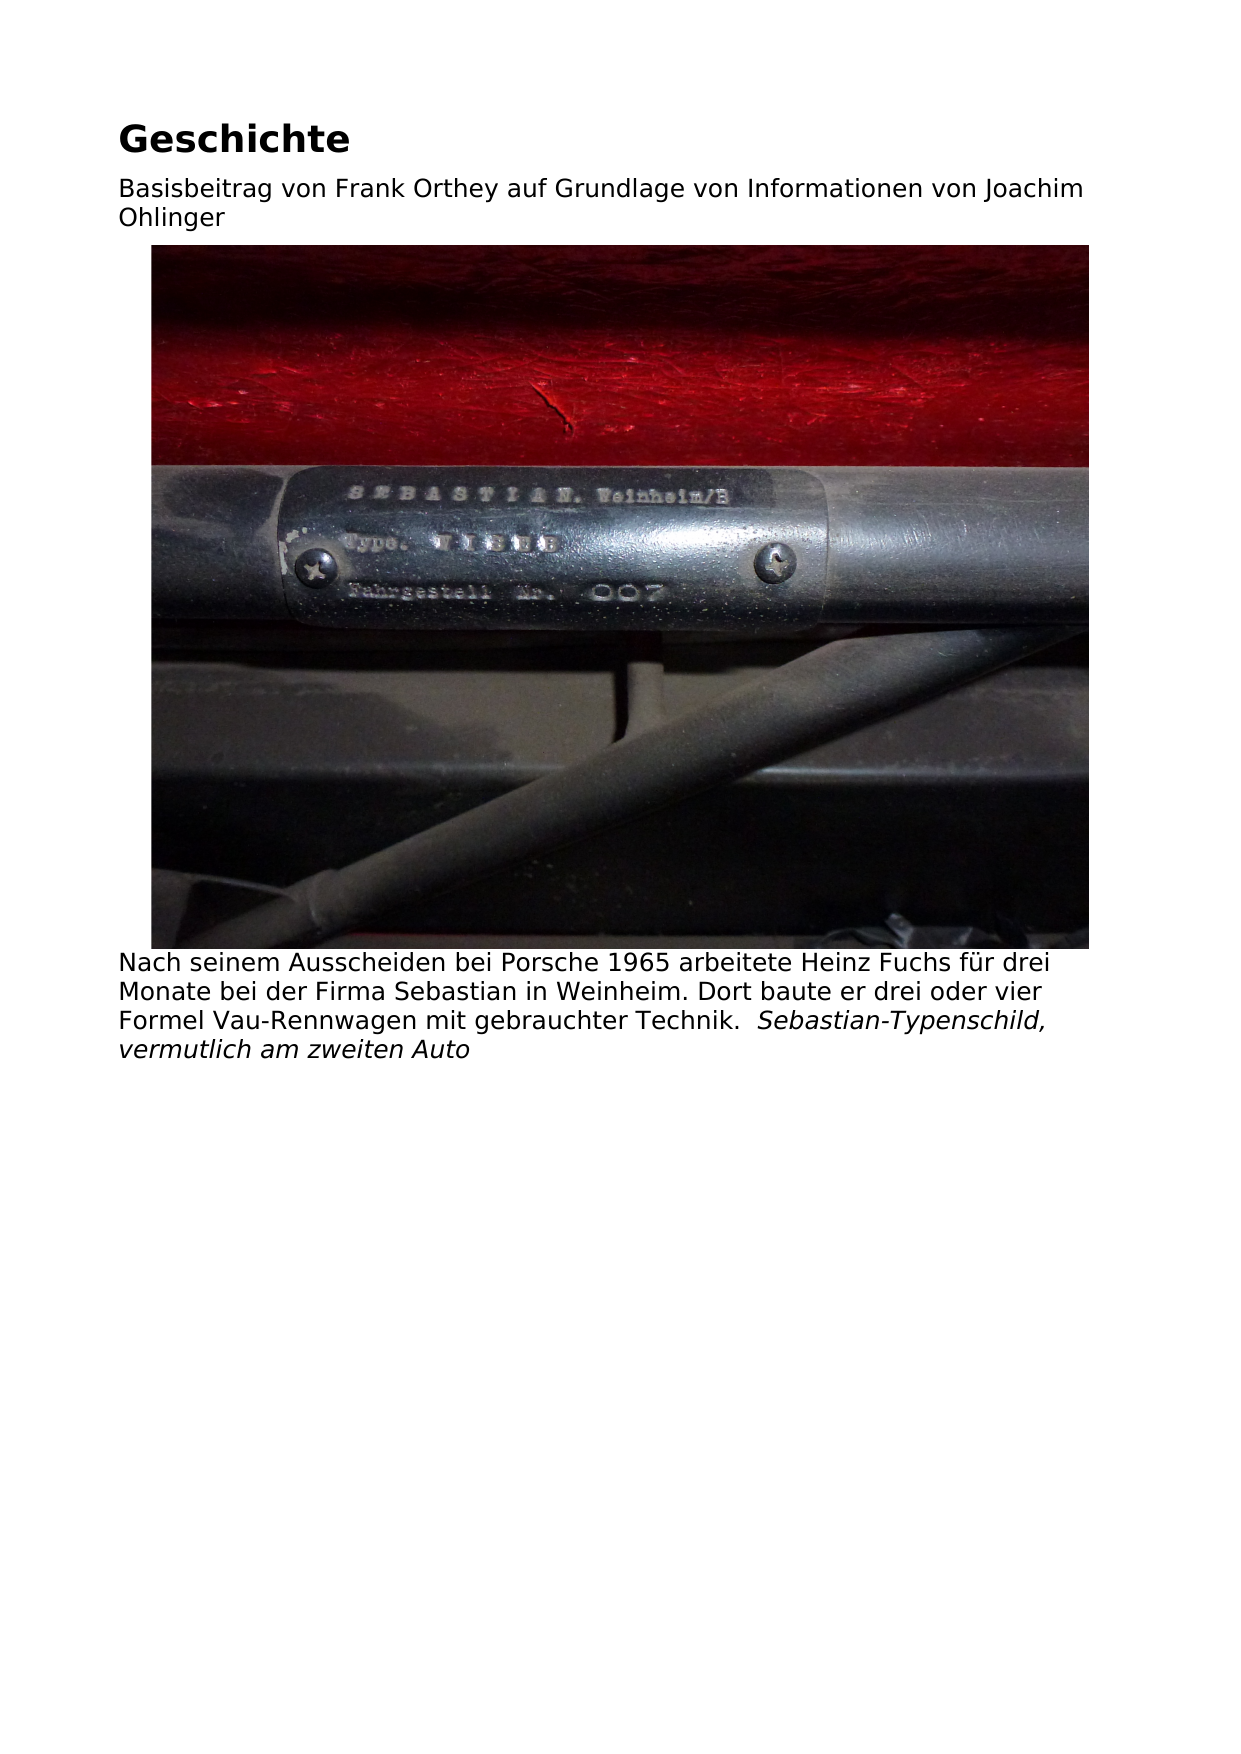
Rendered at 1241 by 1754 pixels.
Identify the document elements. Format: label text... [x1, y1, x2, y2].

subtitle Geschichte [118, 118, 1122, 162]
picture [151, 245, 1089, 949]
text Nach seinem Ausscheiden bei Porsche 1965 arbeitete Heinz Fuchs für drei Monate bei der Firma Sebastian in Weinheim. Dort baute er drei oder vier Formel Vau-Rennwagen mit gebrauchter Technik. Sebastian-Typenschild, vermutlich am zweiten Auto [118, 245, 1122, 1065]
text Basisbeitrag von Frank Orthey auf Grundlage von Informationen von Joachim Ohlinger [118, 174, 1122, 233]
